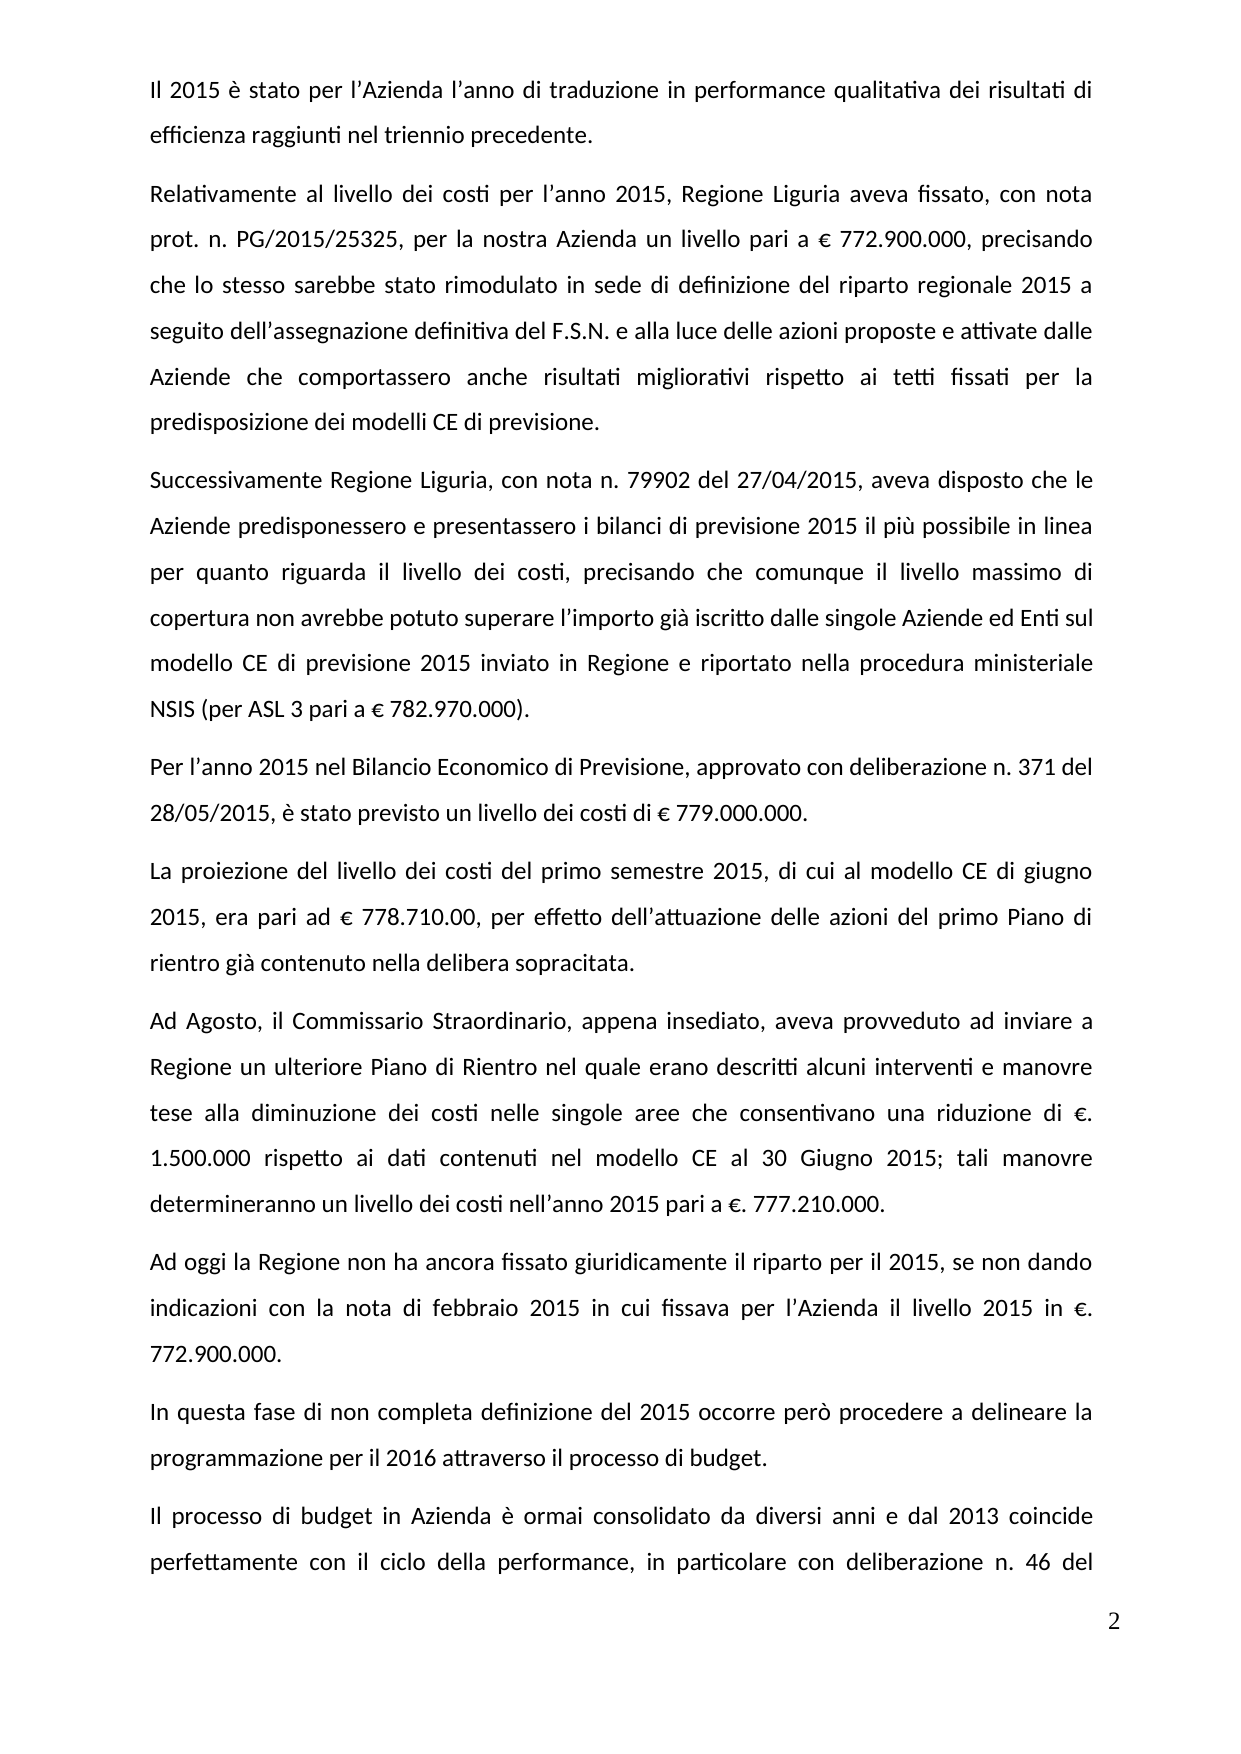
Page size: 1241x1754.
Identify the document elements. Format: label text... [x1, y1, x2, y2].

text In questa fase di non completa definizione del 2015 occorre però procedere a delineare la programmazione per il 2016 attraverso il processo di budget. [149, 1396, 1094, 1472]
text Il 2015 è stato per l’Azienda l’anno di traduzione in performance qualitativa dei risultati di efficienza raggiunti nel triennio precedente. [149, 74, 1094, 150]
text Successivamente Regione Liguria, con nota n. 79902 del 27/04/2015, aveva disposto che le Aziende predisponessero e presentassero i bilanci di previsione 2015 il più possibile in linea per quanto riguarda il livello dei costi, precisando che comunque il livello massimo di copertura non avrebbe potuto superare l’importo già iscritto dalle singole Aziende ed Enti sul modello CE di previsione 2015 inviato in Regione e riportato nella procedura ministeriale NSIS (per ASL 3 pari a € 782.970.000). [149, 465, 1094, 724]
text Ad Agosto, il Commissario Straordinario, appena insediato, aveva provveduto ad inviare a Regione un ulteriore Piano di Rientro nel quale erano descritti alcuni interventi e manovre tese alla diminuzione dei costi nelle singole aree che consentivano una riduzione di €. 1.500.000 rispetto ai dati contenuti nel modello CE al 30 Giugno 2015; tali manovre determineranno un livello dei costi nell’anno 2015 pari a €. 777.210.000. [149, 1005, 1094, 1219]
text Ad oggi la Regione non ha ancora fissato giuridicamente il riparto per il 2015, se non dando indicazioni con la nota di febbraio 2015 in cui fissava per l’Azienda il livello 2015 in €. 772.900.000. [149, 1246, 1094, 1368]
text Per l’anno 2015 nel Bilancio Economico di Previsione, approvato con deliberazione n. 371 del 28/05/2015, è stato previsto un livello dei costi di € 779.000.000. [149, 752, 1094, 828]
text Il processo di budget in Azienda è ormai consolidato da diversi anni e dal 2013 coincide perfettamente con il ciclo della performance, in particolare con deliberazione n. 46 del [149, 1500, 1094, 1576]
text La proiezione del livello dei costi del primo semestre 2015, di cui al modello CE di giugno 2015, era pari ad € 778.710.00, per effetto dell’attuazione delle azioni del primo Piano di rientro già contenuto nella delibera sopracitata. [149, 856, 1094, 977]
text Relativamente al livello dei costi per l’anno 2015, Regione Liguria aveva fissato, con nota prot. n. PG/2015/25325, per la nostra Azienda un livello pari a € 772.900.000, precisando che lo stesso sarebbe stato rimodulato in sede di definizione del riparto regionale 2015 a seguito dell’assegnazione definitiva del F.S.N. e alla luce delle azioni proposte e attivate dalle Aziende che comportassero anche risultati migliorativi rispetto ai tetti fissati per la predisposizione dei modelli CE di previsione. [149, 178, 1094, 437]
